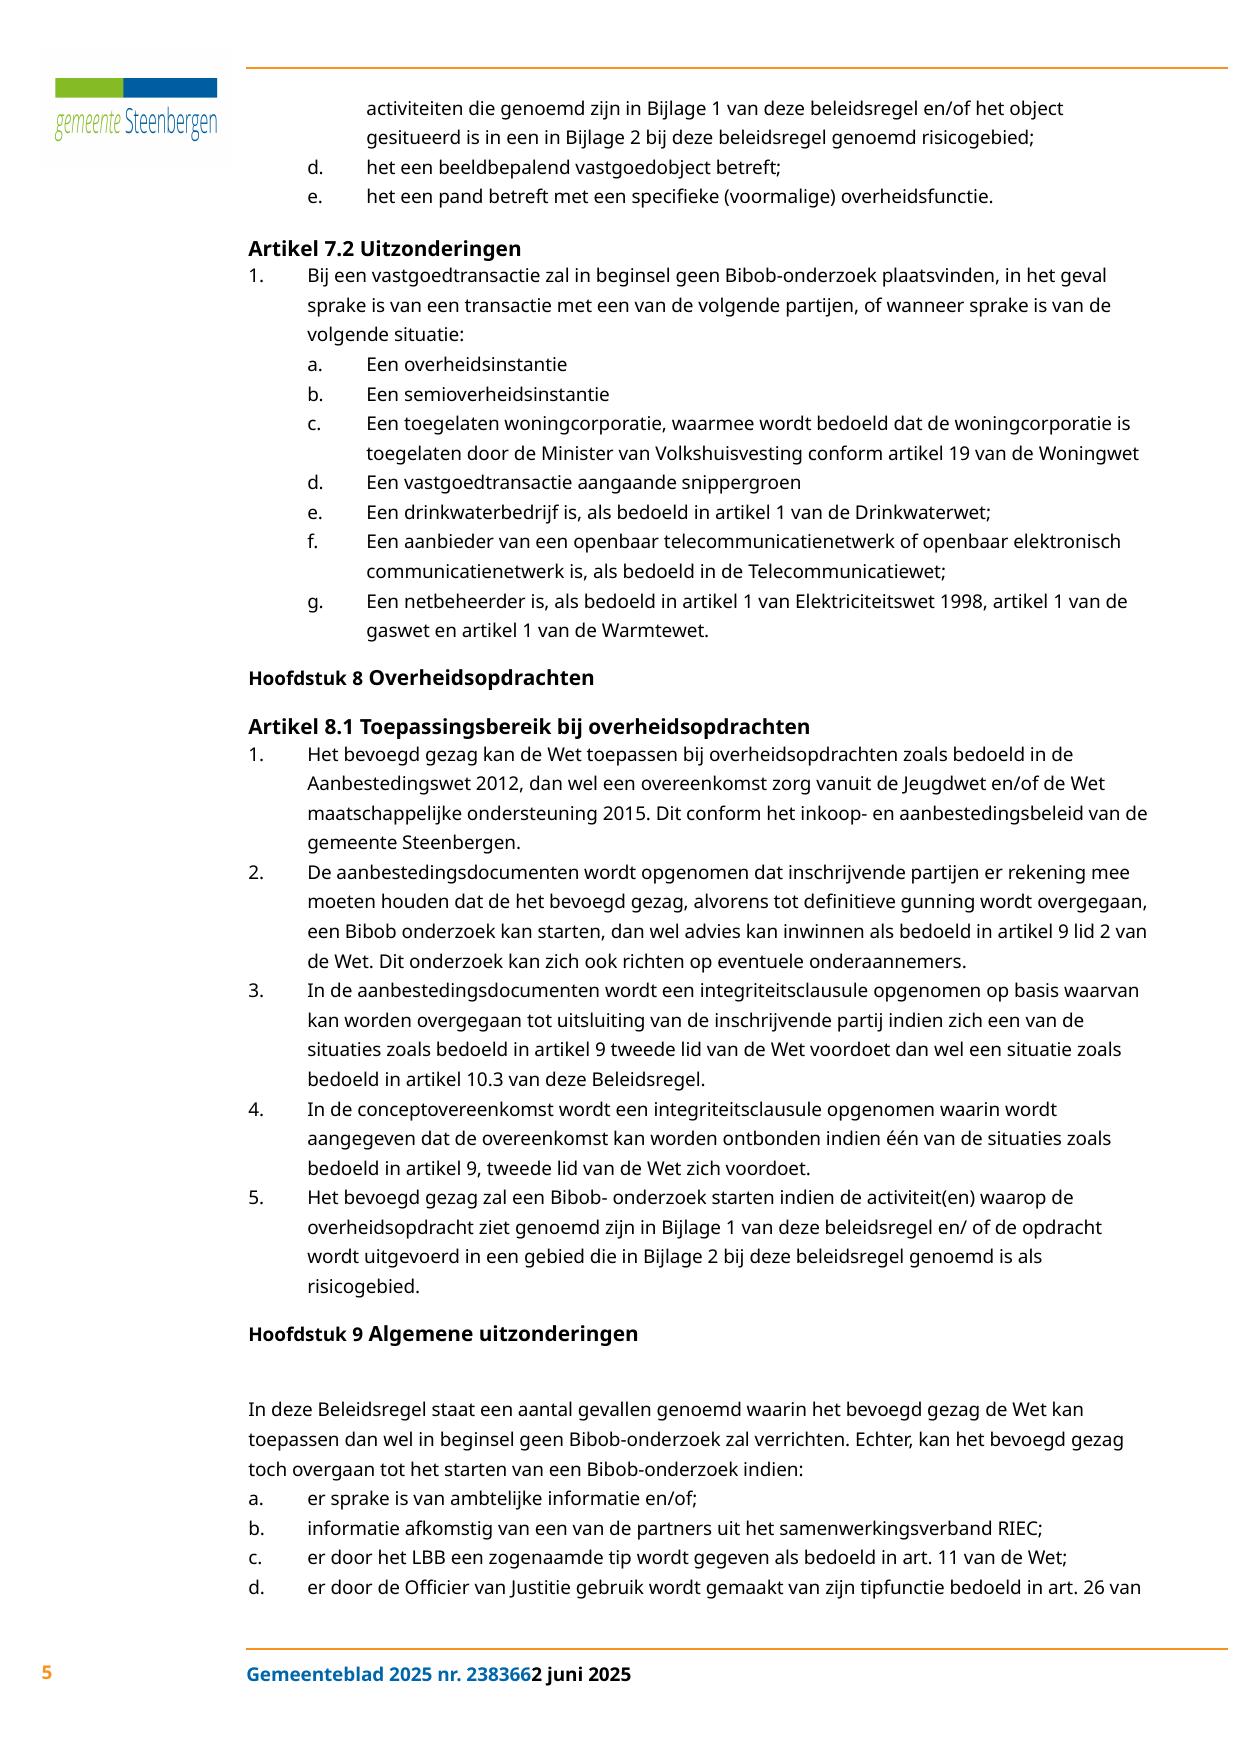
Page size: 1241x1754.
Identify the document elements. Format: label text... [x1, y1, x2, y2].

list het een pand betreft met een specifieke (voormalige) overheidsfunctie. [307, 183, 1152, 209]
list Een drinkwaterbedrijf is, als bedoeld in artikel 1 van de Drinkwaterwet; [307, 499, 1152, 525]
text Hoofdstuk 9 Algemene uitzonderingen [248, 1319, 1152, 1347]
text Hoofdstuk 8 Overheidsopdrachten [248, 663, 1152, 691]
list er door het LBB een zogenaamde tip wordt gegeven als bedoeld in art. 11 van de Wet; [248, 1544, 1152, 1570]
list In de aanbestedingsdocumenten wordt een integriteitsclausule opgenomen op basis waarvan kan worden overgegaan tot uitsluiting van de inschrijvende partij indien zich een van de situaties zoals bedoeld in artikel 9 tweede lid van de Wet voordoet dan wel een situatie zoals bedoeld in artikel 10.3 van deze Beleidsregel. [248, 977, 1152, 1092]
list Een aanbieder van een openbaar telecommunicatienetwerk of openbaar elektronisch communicatienetwerk is, als bedoeld in de Telecommunicatiewet; [307, 529, 1152, 584]
text Artikel 7.2 Uitzonderingen [248, 234, 1152, 262]
picture [41, 47, 231, 172]
list informatie afkomstig van een van de partners uit het samenwerkingsverband RIEC; [248, 1515, 1152, 1541]
list Een netbeheerder is, als bedoeld in artikel 1 van Elektriciteitswet 1998, artikel 1 van de gaswet en artikel 1 van de Warmtewet. [307, 588, 1152, 643]
list Het bevoegd gezag kan de Wet toepassen bij overheidsopdrachten zoals bedoeld in de Aanbestedingswet 2012, dan wel een overeenkomst zorg vanuit de Jeugdwet en/of de Wet maatschappelijke ondersteuning 2015. Dit conform het inkoop- en aanbestedingsbeleid van de gemeente Steenbergen. [248, 741, 1152, 855]
list Een semioverheidsinstantie [307, 381, 1152, 406]
list Een overheidsinstantie [307, 351, 1152, 377]
text In deze Beleidsregel staat een aantal gevallen genoemd waarin het bevoegd gezag de Wet kan toepassen dan wel in beginsel geen Bibob-onderzoek zal verrichten. Echter, kan het bevoegd gezag toch overgaan tot het starten van een Bibob-onderzoek indien: [248, 1397, 1152, 1481]
list er door de Officier van Justitie gebruik wordt gemaakt van zijn tipfunctie bedoeld in art. 26 van [248, 1574, 1152, 1600]
list Een vastgoedtransactie aangaande snippergroen [307, 469, 1152, 495]
list Een toegelaten woningcorporatie, waarmee wordt bedoeld dat de woningcorporatie is toegelaten door de Minister van Volkshuisvesting conform artikel 19 van de Woningwet [307, 410, 1152, 466]
list activiteiten die genoemd zijn in Bijlage 1 van deze beleidsregel en/of het object gesitueerd is in een in Bijlage 2 bij deze beleidsregel genoemd risicogebied; [307, 95, 1152, 150]
list Bij een vastgoedtransactie zal in beginsel geen Bibob-onderzoek plaatsvinden, in het geval sprake is van een transactie met een van de volgende partijen, of wanneer sprake is van de volgende situatie: [248, 262, 1152, 347]
text Artikel 8.1 Toepassingsbereik bij overheidsopdrachten [248, 712, 1152, 741]
list het een beeldbepalend vastgoedobject betreft; [307, 154, 1152, 180]
list er sprake is van ambtelijke informatie en/of; [248, 1485, 1152, 1511]
list De aanbestedingsdocumenten wordt opgenomen dat inschrijvende partijen er rekening mee moeten houden dat de het bevoegd gezag, alvorens tot definitieve gunning wordt overgegaan, een Bibob onderzoek kan starten, dan wel advies kan inwinnen als bedoeld in artikel 9 lid 2 van de Wet. Dit onderzoek kan zich ook richten op eventuele onderaannemers. [248, 859, 1152, 973]
list Het bevoegd gezag zal een Bibob- onderzoek starten indien de activiteit(en) waarop de overheidsopdracht ziet genoemd zijn in Bijlage 1 van deze beleidsregel en/ of de opdracht wordt uitgevoerd in een gebied die in Bijlage 2 bij deze beleidsregel genoemd is als risicogebied. [248, 1184, 1152, 1299]
list In de conceptovereenkomst wordt een integriteitsclausule opgenomen waarin wordt aangegeven dat de overeenkomst kan worden ontbonden indien één van de situaties zoals bedoeld in artikel 9, tweede lid van de Wet zich voordoet. [248, 1096, 1152, 1181]
